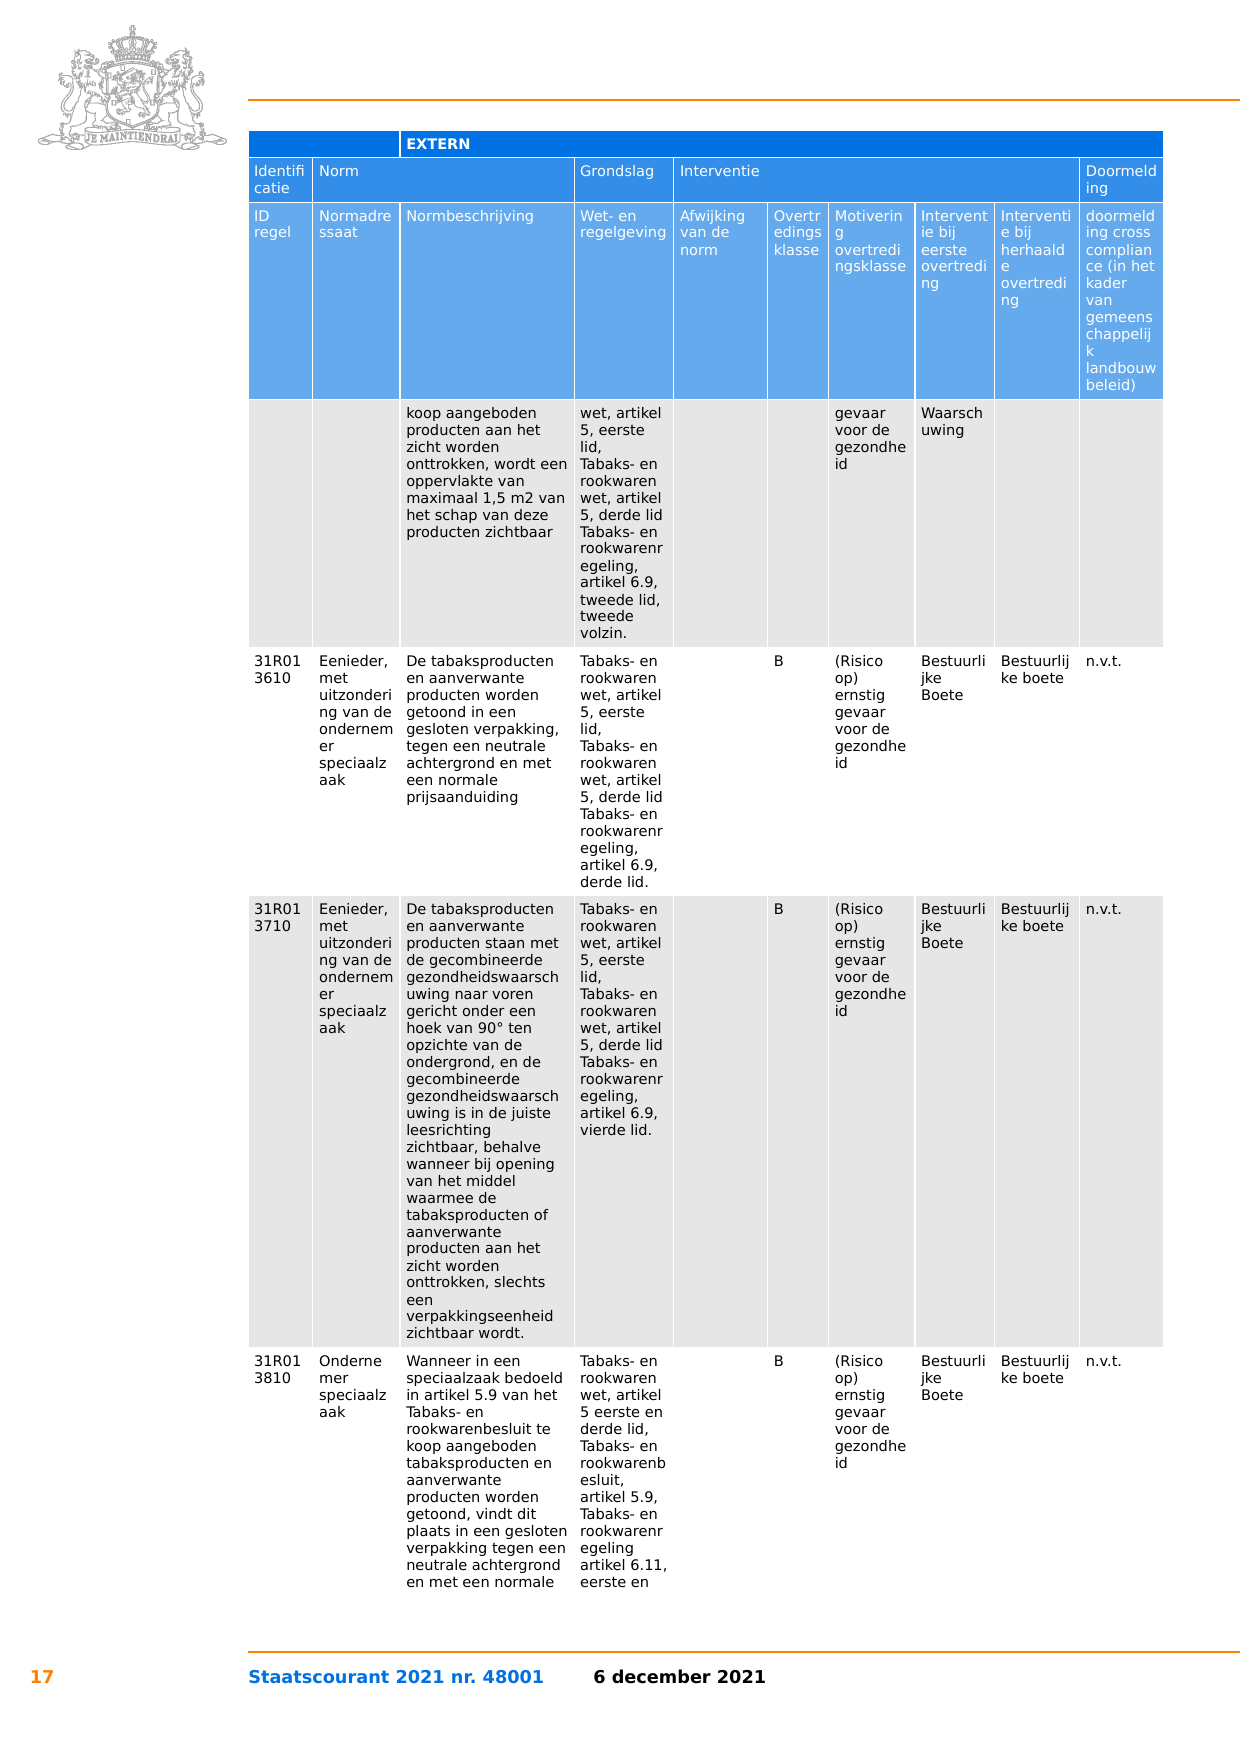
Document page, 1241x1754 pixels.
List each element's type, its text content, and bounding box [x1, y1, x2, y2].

table_cell B [768, 1348, 828, 1595]
table_cell [674, 896, 767, 1347]
table_cell Motivering overtredingsklasse [829, 203, 914, 399]
table_cell Waarschuwing [916, 400, 994, 647]
table_cell [674, 400, 767, 647]
table_cell [768, 400, 828, 647]
table_cell ID regel [249, 203, 312, 399]
table_cell Wet- en regelgeving [575, 203, 673, 399]
table_cell Afwijking van de norm [674, 203, 767, 399]
table_cell Norm [313, 158, 574, 202]
table_cell Normbeschrijving [401, 203, 574, 399]
table_cell 31R013810 [249, 1348, 312, 1595]
table_header [249, 131, 399, 157]
table_cell Ondernemer speciaalzaak [313, 1348, 399, 1595]
table_cell [674, 648, 767, 895]
table_cell koop aangeboden producten aan het zicht worden onttrokken, wordt een oppervlakte van maximaal 1,5 m2 van het schap van deze producten zichtbaar [401, 400, 574, 647]
picture [38, 25, 227, 150]
table_cell B [768, 648, 828, 895]
table_cell Tabaks- en rookwarenwet, artikel 5, eerste lid, Tabaks- en rookwarenwet, artikel 5, derde lid Tabaks- en rookwarenregeling, artikel 6.9, derde lid. [575, 648, 673, 895]
table_cell doormelding cross compliance (in het kader van gemeenschappelijk landbouwbeleid) [1080, 203, 1163, 399]
table_cell Wanneer in een speciaalzaak bedoeld in artikel 5.9 van het Tabaks- en rookwarenbesluit te koop aangeboden tabaksproducten en aanverwante producten worden getoond, vindt dit plaats in een gesloten verpakking tegen een neutrale achtergrond en met een normale [401, 1348, 574, 1595]
table_cell De tabaksproducten en aanverwante producten staan met de gecombineerde gezondheidswaarschuwing naar voren gericht onder een hoek van 90° ten opzichte van de ondergrond, en de gecombineerde gezondheidswaarschuwing is in de juiste leesrichting zichtbaar, behalve wanneer bij opening van het middel waarmee de tabaksproducten of aanverwante producten aan het zicht worden onttrokken, slechts een verpakkingseenheid zichtbaar wordt. [401, 896, 574, 1347]
table_cell Bestuurlijke boete [995, 1348, 1079, 1595]
table_cell (Risico op) ernstig gevaar voor de gezondheid [829, 1348, 914, 1595]
table_cell De tabaksproducten en aanverwante producten worden getoond in een gesloten verpakking, tegen een neutrale achtergrond en met een normale prijsaanduiding [401, 648, 574, 895]
table_cell B [768, 896, 828, 1347]
table_cell Doormelding [1080, 158, 1163, 202]
table_cell Identificatie [249, 158, 312, 202]
table_cell Bestuurlijke Boete [916, 648, 994, 895]
table_cell Interventie [674, 158, 1079, 202]
table_cell gevaar voor de gezondheid [829, 400, 914, 647]
table_cell [1080, 400, 1163, 647]
table_cell (Risico op) ernstig gevaar voor de gezondheid [829, 896, 914, 1347]
table_cell Bestuurlijke boete [995, 896, 1079, 1347]
table_cell Bestuurlijke Boete [916, 896, 994, 1347]
table_header EXTERN [401, 131, 1163, 157]
table_cell 31R013710 [249, 896, 312, 1347]
table_cell n.v.t. [1080, 648, 1163, 895]
table_cell Grondslag [575, 158, 673, 202]
table_cell n.v.t. [1080, 1348, 1163, 1595]
table_cell [674, 1348, 767, 1595]
table_cell wet, artikel 5, eerste lid, Tabaks- en rookwarenwet, artikel 5, derde lid Tabaks- en rookwarenregeling, artikel 6.9, tweede lid, tweede volzin. [575, 400, 673, 647]
table_cell Bestuurlijke boete [995, 648, 1079, 895]
table_cell [995, 400, 1079, 647]
table_cell Normadressaat [313, 203, 399, 399]
table_cell Interventie bij herhaalde overtreding [995, 203, 1079, 399]
table_cell [313, 400, 399, 647]
table_cell Overtredingsklasse [768, 203, 828, 399]
table_cell Bestuurlijke Boete [916, 1348, 994, 1595]
table_cell Eenieder, met uitzondering van de ondernemer speciaalzaak [313, 896, 399, 1347]
table_cell Tabaks- en rookwarenwet, artikel 5 eerste en derde lid, Tabaks- en rookwarenbesluit, artikel 5.9, Tabaks- en rookwarenregeling artikel 6.11, eerste en [575, 1348, 673, 1595]
table_cell 31R013610 [249, 648, 312, 895]
table_cell [249, 400, 312, 647]
table_cell Interventie bij eerste overtreding [916, 203, 994, 399]
table_cell (Risico op) ernstig gevaar voor de gezondheid [829, 648, 914, 895]
table_cell Eenieder, met uitzondering van de ondernemer speciaalzaak [313, 648, 399, 895]
table_cell n.v.t. [1080, 896, 1163, 1347]
table_cell Tabaks- en rookwarenwet, artikel 5, eerste lid, Tabaks- en rookwarenwet, artikel 5, derde lid Tabaks- en rookwarenregeling, artikel 6.9, vierde lid. [575, 896, 673, 1347]
